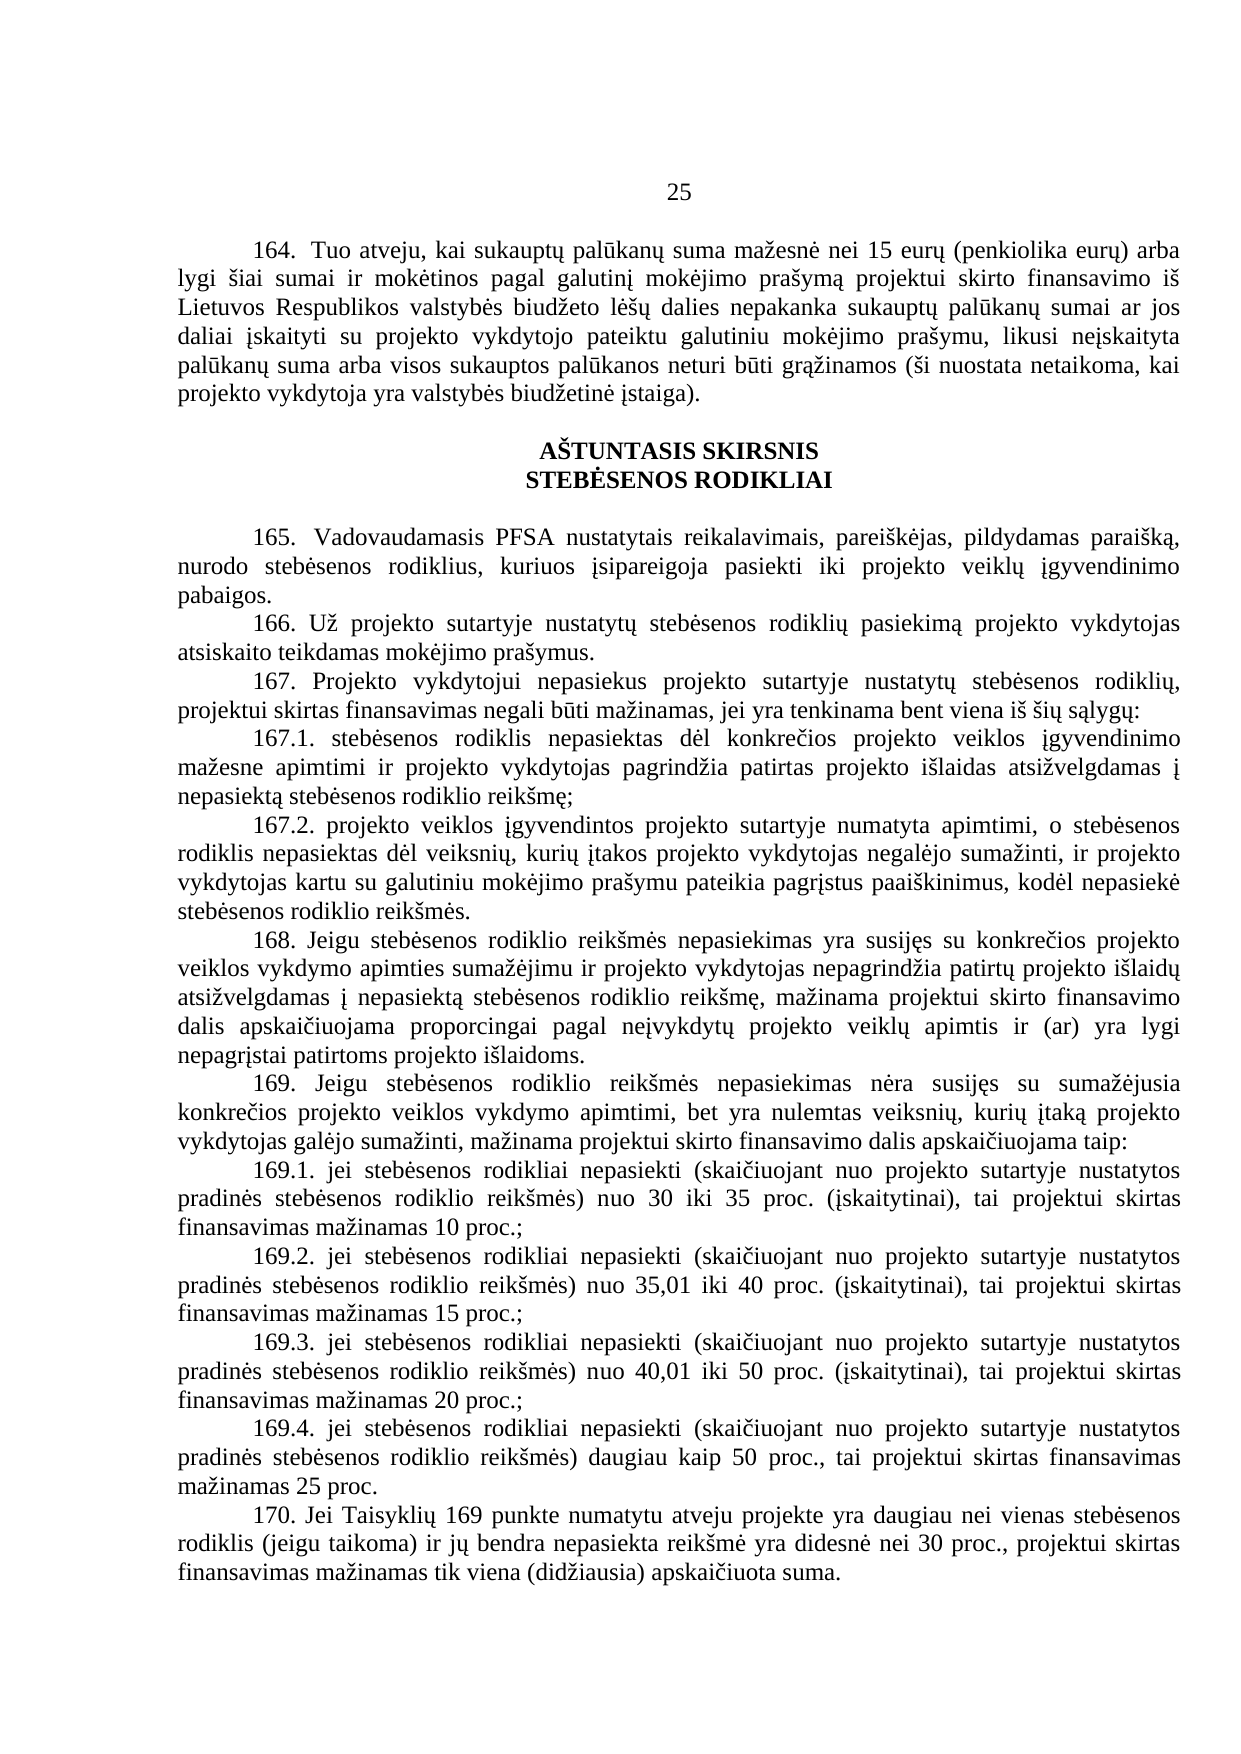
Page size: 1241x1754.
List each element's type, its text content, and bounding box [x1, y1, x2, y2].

text 167.1. stebėsenos rodiklis nepasiektas dėl konkrečios projekto veiklos įgyvendinimo mažesne apimtimi ir projekto vykdytojas pagrindžia patirtas projekto išlaidas atsižvelgdamas į nepasiektą stebėsenos rodiklio reikšmę; [177, 723, 1181, 810]
text 167. Projekto vykdytojui nepasiekus projekto sutartyje nustatytų stebėsenos rodiklių, projektui skirtas finansavimas negali būti mažinamas, jei yra tenkinama bent viena iš šių sąlygų: [177, 666, 1181, 723]
text 166. Už projekto sutartyje nustatytų stebėsenos rodiklių pasiekimą projekto vykdytojas atsiskaito teikdamas mokėjimo prašymus. [177, 608, 1181, 666]
text 169.2. jei stebėsenos rodikliai nepasiekti (skaičiuojant nuo projekto sutartyje nustatytos pradinės stebėsenos rodiklio reikšmės) nuo 35,01 iki 40 proc. (įskaitytinai), tai projektui skirtas finansavimas mažinamas 15 proc.; [177, 1241, 1181, 1327]
text 169. Jeigu stebėsenos rodiklio reikšmės nepasiekimas nėra susijęs su sumažėjusia konkrečios projekto veiklos vykdymo apimtimi, bet yra nulemtas veiksnių, kurių įtaką projekto vykdytojas galėjo sumažinti, mažinama projektui skirto finansavimo dalis apskaičiuojama taip: [177, 1068, 1181, 1155]
text 164. Tuo atveju, kai sukauptų palūkanų suma mažesnė nei 15 eurų (penkiolika eurų) arba lygi šiai sumai ir mokėtinos pagal galutinį mokėjimo prašymą projektui skirto finansavimo iš Lietuvos Respublikos valstybės biudžeto lėšų dalies nepakanka sukauptų palūkanų sumai ar jos daliai įskaityti su projekto vykdytojo pateiktu galutiniu mokėjimo prašymu, likusi neįskaityta palūkanų suma arba visos sukauptos palūkanos neturi būti grąžinamos (ši nuostata netaikoma, kai projekto vykdytoja yra valstybės biudžetinė įstaiga). [177, 235, 1181, 407]
text 169.3. jei stebėsenos rodikliai nepasiekti (skaičiuojant nuo projekto sutartyje nustatytos pradinės stebėsenos rodiklio reikšmės) nuo 40,01 iki 50 proc. (įskaitytinai), tai projektui skirtas finansavimas mažinamas 20 proc.; [177, 1327, 1181, 1413]
text 165. Vadovaudamasis PFSA nustatytais reikalavimais, pareiškėjas, pildydamas paraišką, nurodo stebėsenos rodiklius, kuriuos įsipareigoja pasiekti iki projekto veiklų įgyvendinimo pabaigos. [177, 522, 1181, 608]
text 170. Jei Taisyklių 169 punkte numatytu atveju projekte yra daugiau nei vienas stebėsenos rodiklis (jeigu taikoma) ir jų bendra nepasiekta reikšmė yra didesnė nei 30 proc., projektui skirtas finansavimas mažinamas tik viena (didžiausia) apskaičiuota suma. [177, 1500, 1181, 1586]
text 169.4. jei stebėsenos rodikliai nepasiekti (skaičiuojant nuo projekto sutartyje nustatytos pradinės stebėsenos rodiklio reikšmės) daugiau kaip 50 proc., tai projektui skirtas finansavimas mažinamas 25 proc. [177, 1413, 1181, 1500]
text 168. Jeigu stebėsenos rodiklio reikšmės nepasiekimas yra susijęs su konkrečios projekto veiklos vykdymo apimties sumažėjimu ir projekto vykdytojas nepagrindžia patirtų projekto išlaidų atsižvelgdamas į nepasiektą stebėsenos rodiklio reikšmę, mažinama projektui skirto finansavimo dalis apskaičiuojama proporcingai pagal neįvykdytų projekto veiklų apimtis ir (ar) yra lygi nepagrįstai patirtoms projekto išlaidoms. [177, 925, 1181, 1068]
text 167.2. projekto veiklos įgyvendintos projekto sutartyje numatyta apimtimi, o stebėsenos rodiklis nepasiektas dėl veiksnių, kurių įtakos projekto vykdytojas negalėjo sumažinti, ir projekto vykdytojas kartu su galutiniu mokėjimo prašymu pateikia pagrįstus paaiškinimus, kodėl nepasiekė stebėsenos rodiklio reikšmės. [177, 810, 1181, 925]
text 169.1. jei stebėsenos rodikliai nepasiekti (skaičiuojant nuo projekto sutartyje nustatytos pradinės stebėsenos rodiklio reikšmės) nuo 30 iki 35 proc. (įskaitytinai), tai projektui skirtas finansavimas mažinamas 10 proc.; [177, 1155, 1181, 1241]
text AŠTUNTASIS SKIRSNIS [177, 436, 1181, 465]
text STEBĖSENOS RODIKLIAI [177, 465, 1181, 493]
